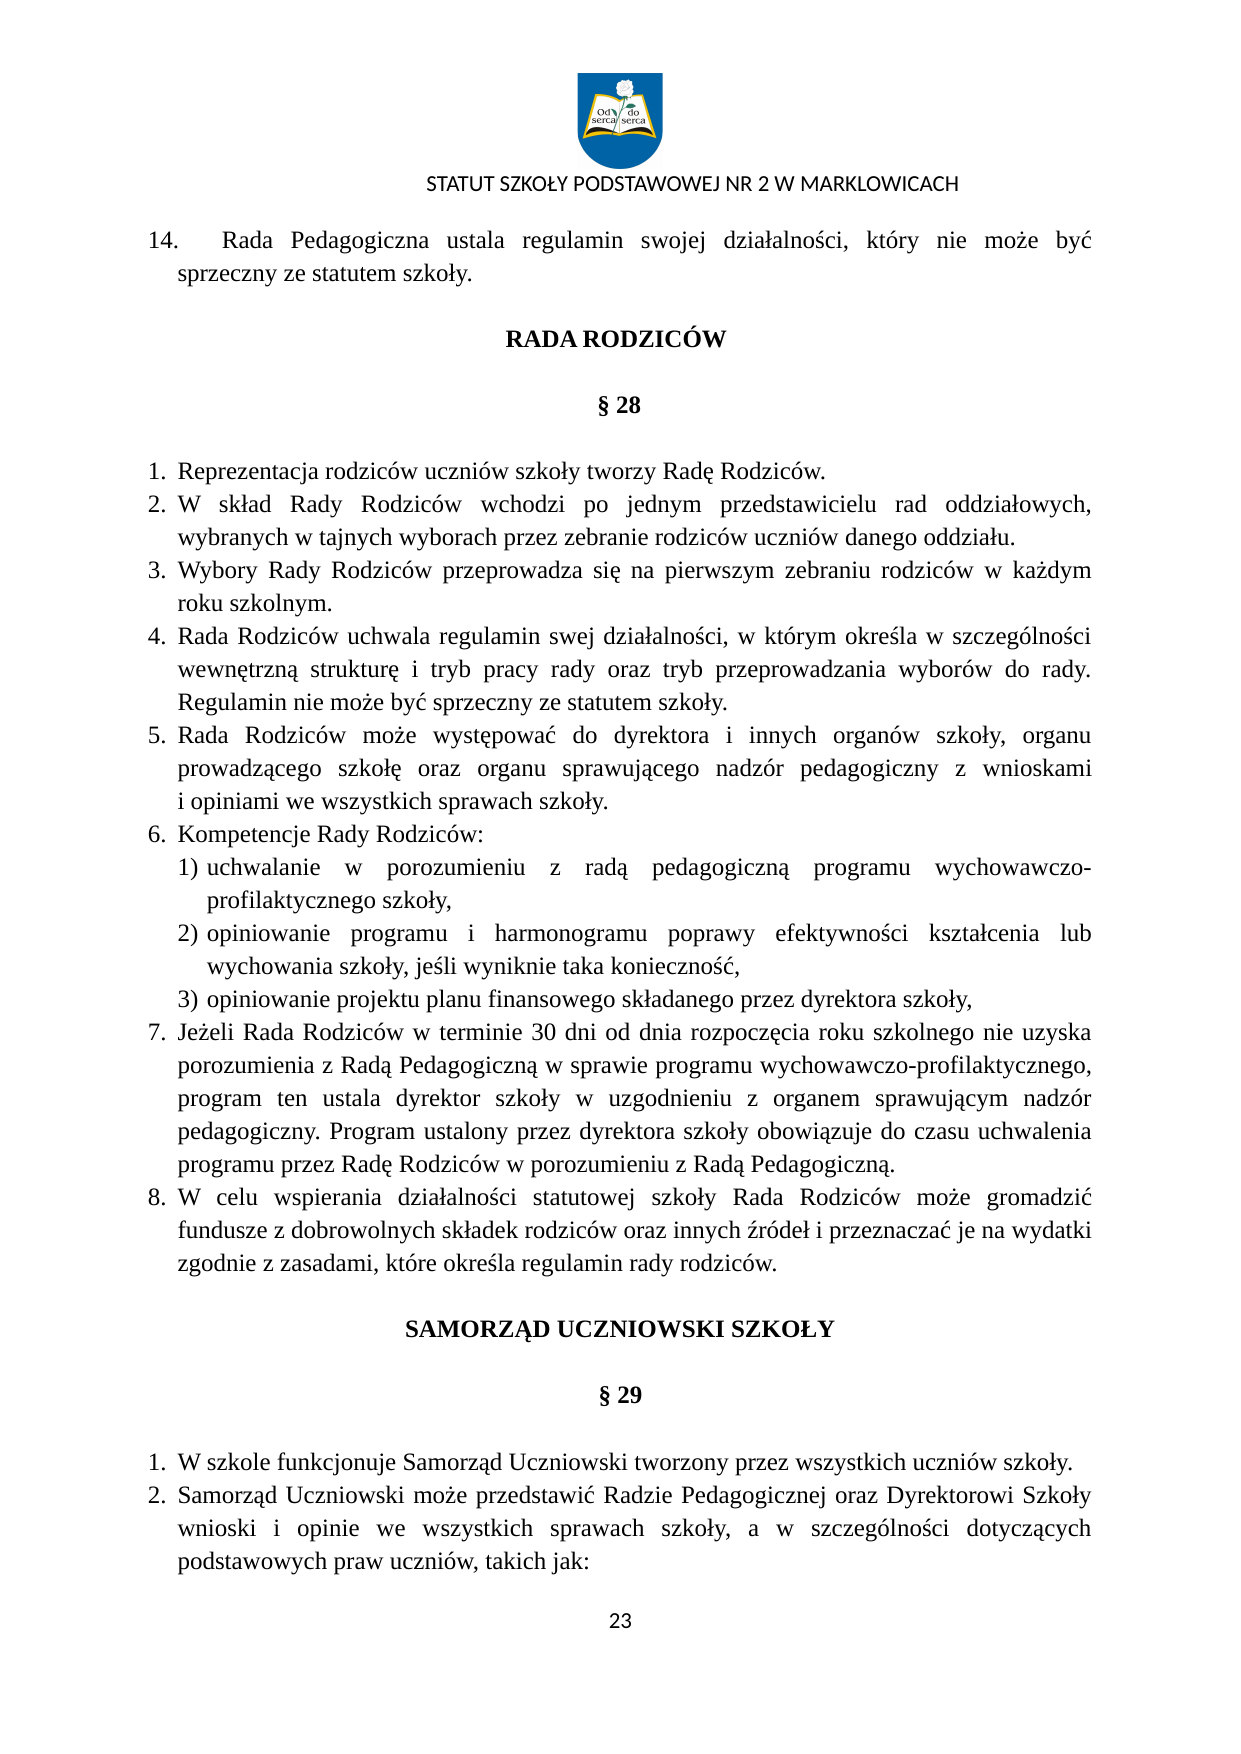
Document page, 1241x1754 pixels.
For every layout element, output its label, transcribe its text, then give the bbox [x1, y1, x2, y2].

list Kompetencje Rady Rodziców: [148, 819, 1093, 848]
list W celu wspierania działalności statutowej szkoły Rada Rodziców może gromadzić fundusze z dobrowolnych składek rodziców oraz innych źródeł i przeznaczać je na wydatki zgodnie z zasadami, które określa regulamin rady rodziców. [148, 1182, 1093, 1277]
list W skład Rady Rodziców wchodzi po jednym przedstawicielu rad oddziałowych, wybranych w tajnych wyborach przez zebranie rodziców uczniów danego oddziału. [148, 489, 1093, 551]
list Reprezentacja rodziców uczniów szkoły tworzy Radę Rodziców. [148, 456, 1093, 485]
list Samorząd Uczniowski może przedstawić Radzie Pedagogicznej oraz Dyrektorowi Szkoły wnioski i opinie we wszystkich sprawach szkoły, a w szczególności dotyczących podstawowych praw uczniów, takich jak: [148, 1480, 1093, 1574]
text § 29 [148, 1381, 1093, 1409]
list opiniowanie projektu planu finansowego składanego przez dyrektora szkoły, [177, 984, 1093, 1013]
list Rada Rodziców może występować do dyrektora i innych organów szkoły, organu prowadzącego szkołę oraz organu sprawującego nadzór pedagogiczny z wnioskami i opiniami we wszystkich sprawach szkoły. [148, 720, 1093, 815]
list uchwalanie w porozumieniu z radą pedagogiczną programu wychowawczo-profilaktycznego szkoły, [177, 852, 1093, 914]
list Rada Rodziców uchwala regulamin swej działalności, w którym określa w szczególności wewnętrzną strukturę i tryb pracy rady oraz tryb przeprowadzania wyborów do rady. Regulamin nie może być sprzeczny ze statutem szkoły. [148, 621, 1093, 716]
text RADA RODZICÓW [148, 324, 1090, 353]
list Jeżeli Rada Rodziców w terminie 30 dni od dnia rozpoczęcia roku szkolnego nie uzyska porozumienia z Radą Pedagogiczną w sprawie programu wychowawczo-profilaktycznego, program ten ustala dyrektor szkoły w uzgodnieniu z organem sprawującym nadzór pedagogiczny. Program ustalony przez dyrektora szkoły obowiązuje do czasu uchwalenia programu przez Radę Rodziców w porozumieniu z Radą Pedagogiczną. [148, 1017, 1093, 1178]
list Rada Pedagogiczna ustala regulamin swojej działalności, który nie może być sprzeczny ze statutem szkoły. [148, 225, 1093, 287]
list opiniowanie programu i harmonogramu poprawy efektywności kształcenia lub wychowania szkoły, jeśli wyniknie taka konieczność, [177, 918, 1093, 980]
list Wybory Rady Rodziców przeprowadza się na pierwszym zebraniu rodziców w każdym roku szkolnym. [148, 555, 1093, 617]
text § 28 [148, 390, 1090, 419]
list W szkole funkcjonuje Samorząd Uczniowski tworzony przez wszystkich uczniów szkoły. [148, 1447, 1093, 1475]
text SAMORZĄD UCZNIOWSKI SZKOŁY [148, 1314, 1093, 1343]
